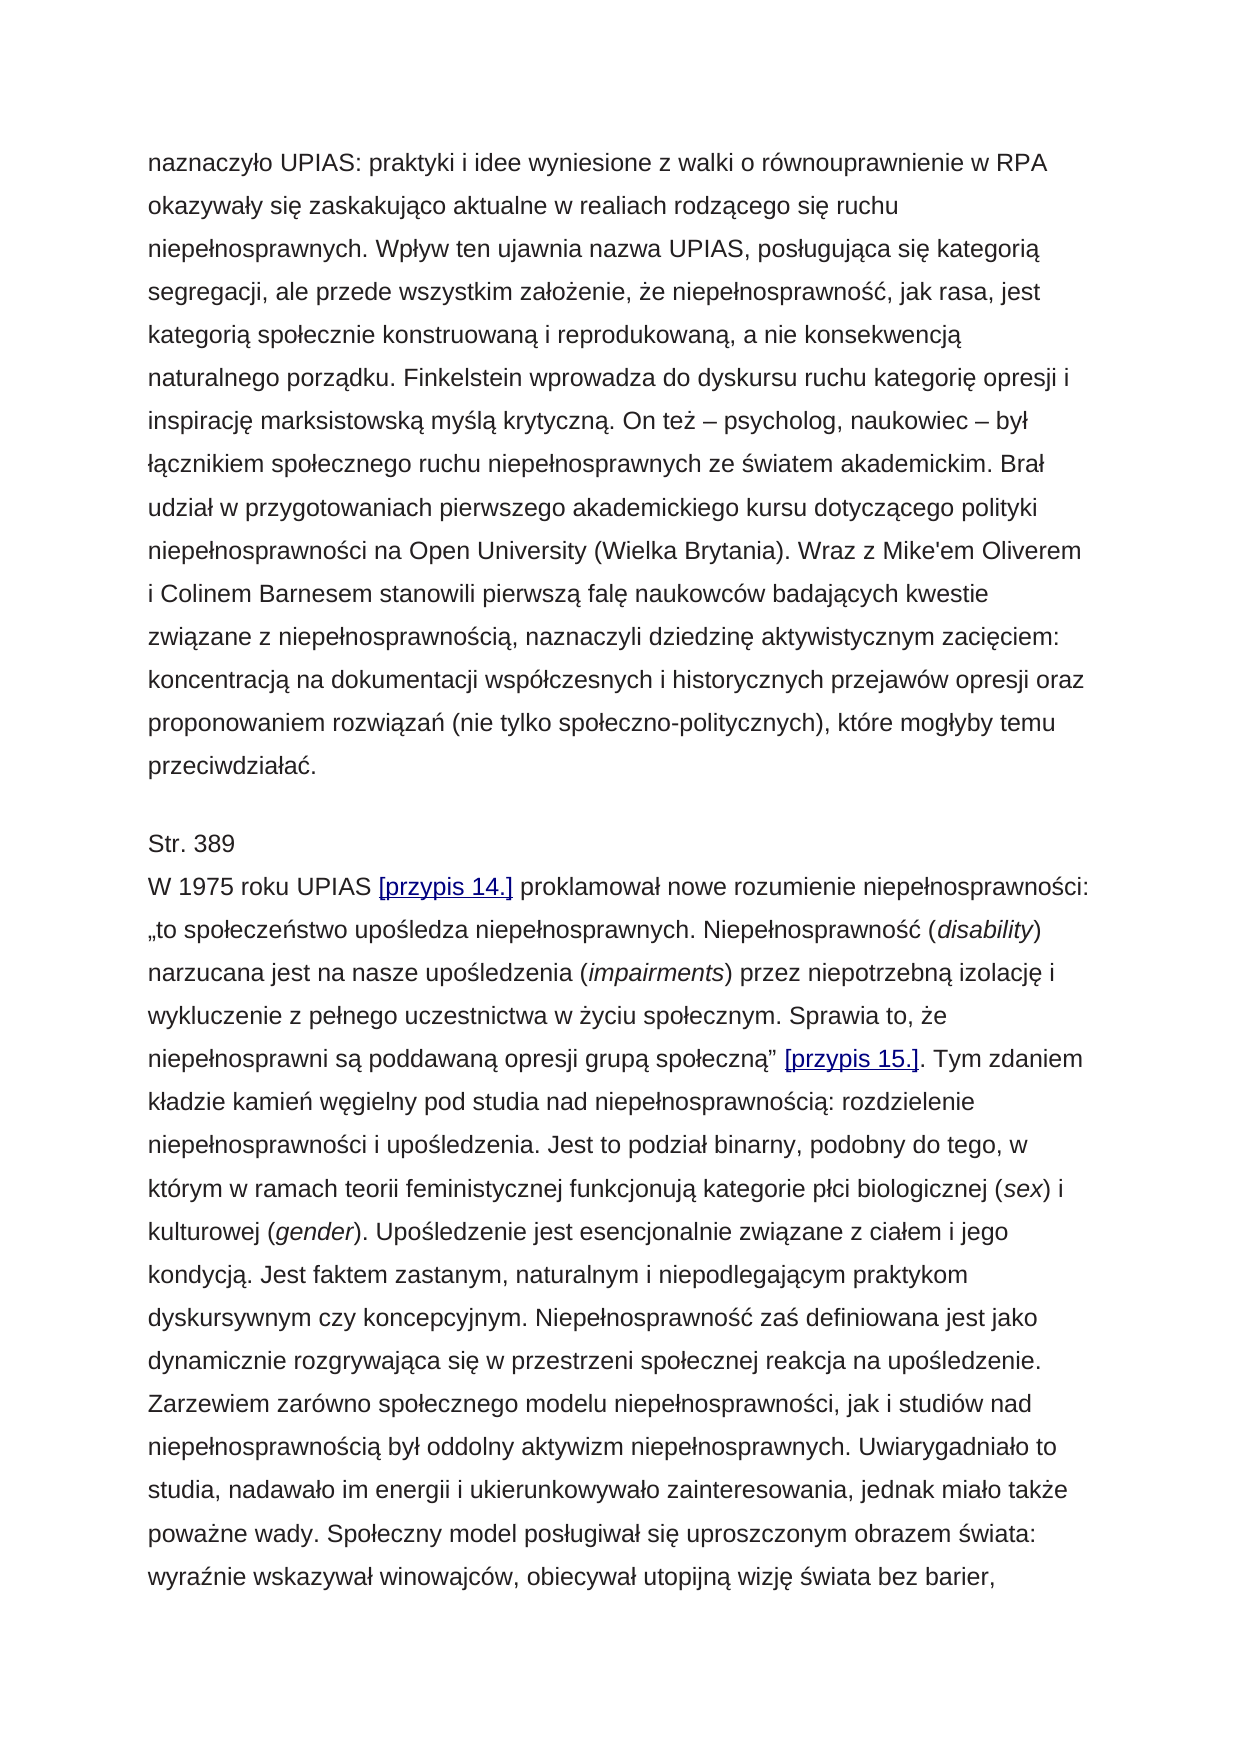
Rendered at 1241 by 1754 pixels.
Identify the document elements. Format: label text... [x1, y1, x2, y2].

text W 1975 roku UPIAS [przypis 14.] proklamował nowe rozumienie niepełnosprawności: „to społeczeństwo upośledza niepełnosprawnych. Niepełnosprawność (disability) narzucana jest na nasze upośledzenia (impairments) przez niepotrzebną izolację i wykluczenie z pełnego uczestnictwa w życiu społecznym. Sprawia to, że niepełnosprawni są poddawaną opresji grupą społeczną” [przypis 15.]. Tym zdaniem kładzie kamień węgielny pod studia nad niepełnosprawnością: rozdzielenie niepełnosprawności i upośledzenia. Jest to podział binarny, podobny do tego, w którym w ramach teorii feministycznej funkcjonują kategorie płci biologicznej (sex) i kulturowej (gender). Upośledzenie jest esencjonalnie związane z ciałem i jego kondycją. Jest faktem zastanym, naturalnym i niepodlegającym praktykom dyskursywnym czy koncepcyjnym. Niepełnosprawność zaś definiowana jest jako dynamicznie rozgrywająca się w przestrzeni społecznej reakcja na upośledzenie. [148, 872, 1093, 1375]
text Str. 389 [148, 829, 1093, 857]
text naznaczyło UPIAS: praktyki i idee wyniesione z walki o równouprawnienie w RPA okazywały się zaskakująco aktualne w realiach rodzącego się ruchu niepełnosprawnych. Wpływ ten ujawnia nazwa UPIAS, posługująca się kategorią segregacji, ale przede wszystkim założenie, że niepełnosprawność, jak rasa, jest kategorią społecznie konstruowaną i reprodukowaną, a nie konsekwencją naturalnego porządku. Finkelstein wprowadza do dyskursu ruchu kategorię opresji i inspirację marksistowską myślą krytyczną. On też – psycholog, naukowiec – był łącznikiem społecznego ruchu niepełnosprawnych ze światem akademickim. Brał udział w przygotowaniach pierwszego akademickiego kursu dotyczącego polityki niepełnosprawności na Open University (Wielka Brytania). Wraz z Mike'em Oliverem i Colinem Barnesem stanowili pierwszą falę naukowców badających kwestie związane z niepełnosprawnością, naznaczyli dziedzinę aktywistycznym zacięciem: koncentracją na dokumentacji współczesnych i historycznych przejawów opresji oraz proponowaniem rozwiązań (nie tylko społeczno-politycznych), które mogłyby temu przeciwdziałać. [148, 148, 1093, 780]
text Zarzewiem zarówno społecznego modelu niepełnosprawności, jak i studiów nad niepełnosprawnością był oddolny aktywizm niepełnosprawnych. Uwiarygadniało to studia, nadawało im energii i ukierunkowywało zainteresowania, jednak miało także poważne wady. Społeczny model posługiwał się uproszczonym obrazem świata: wyraźnie wskazywał winowajców, obiecywał utopijną wizję świata bez barier, [148, 1389, 1093, 1591]
